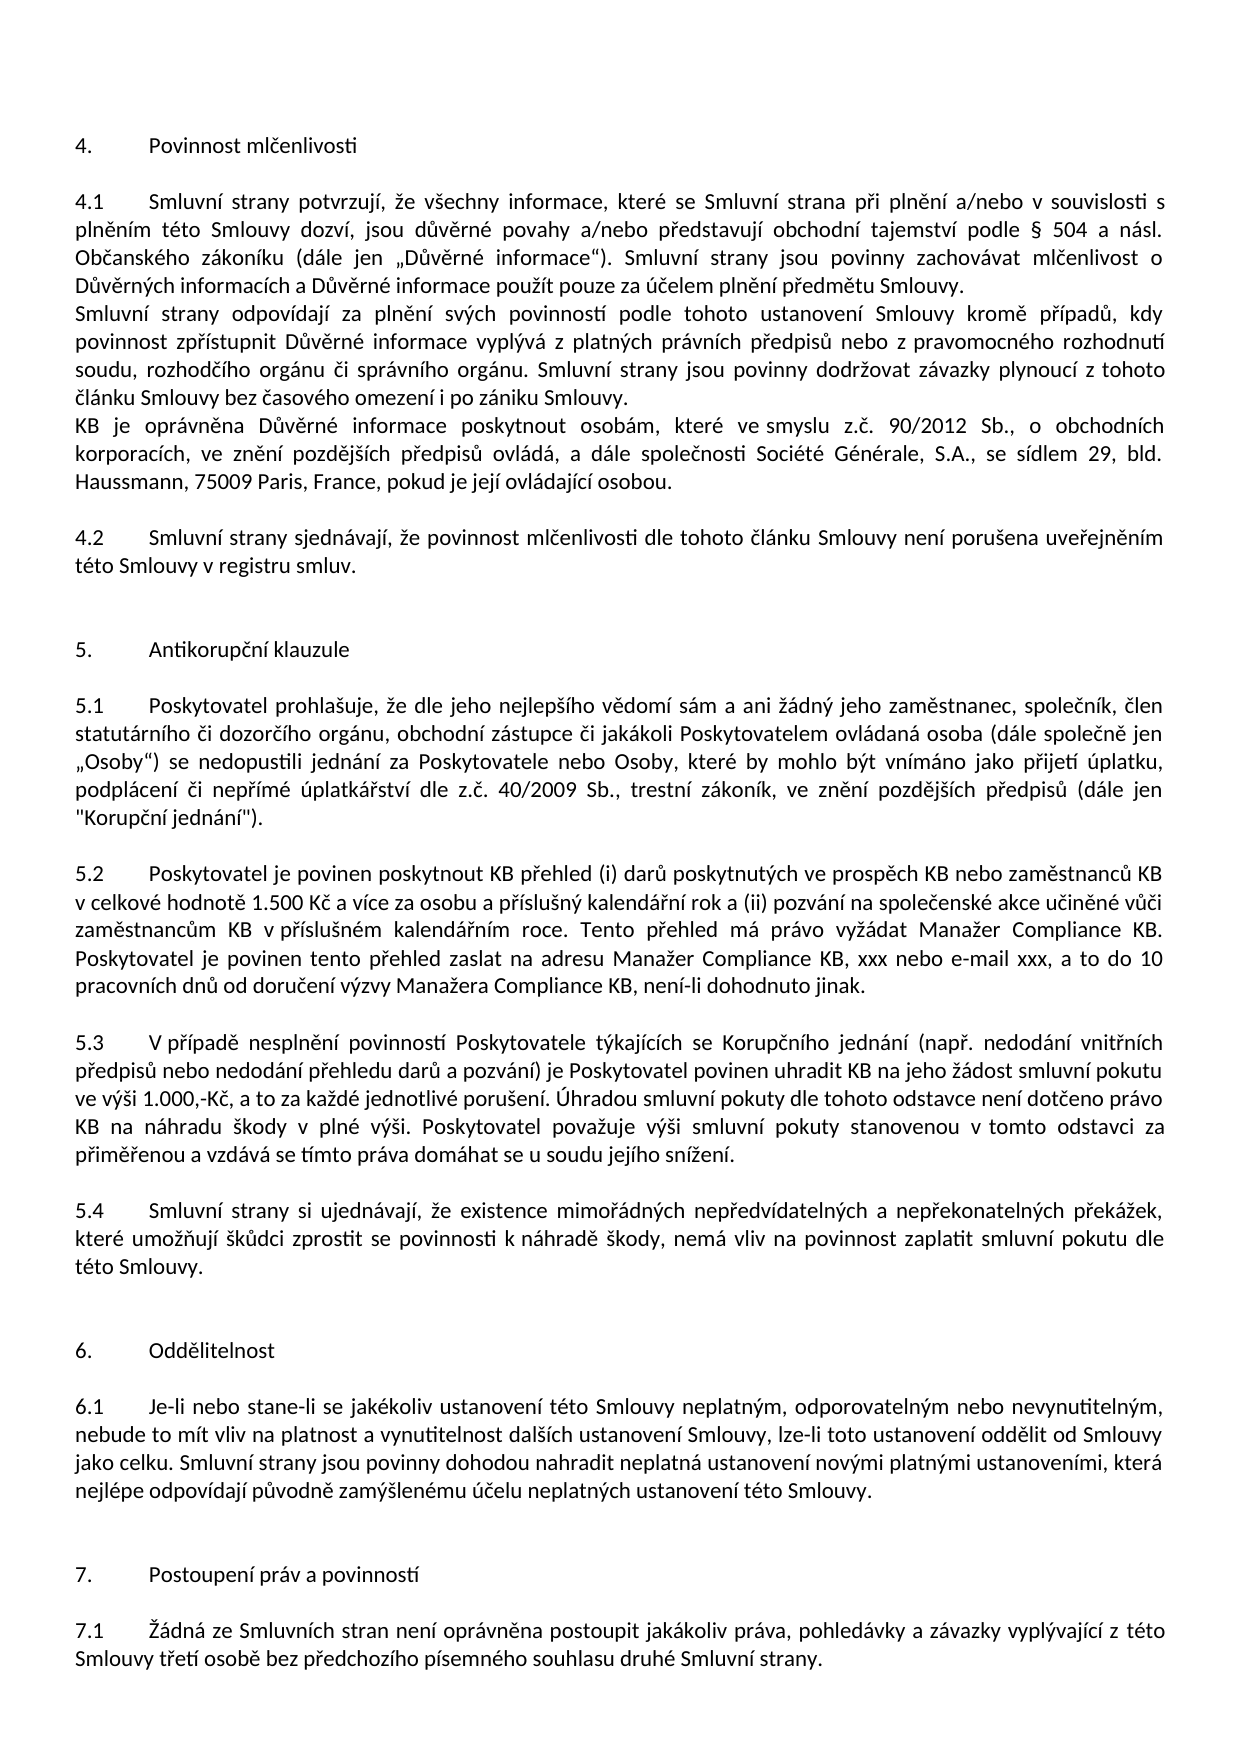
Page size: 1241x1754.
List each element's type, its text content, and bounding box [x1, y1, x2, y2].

text 5.2 Poskytovatel je povinen poskytnout KB přehled (i) darů poskytnutých ve prospěch KB nebo zaměstnanců KB v celkové hodnotě 1.500 Kč a více za osobu a příslušný kalendářní rok a (ii) pozvání na společenské akce učiněné vůči zaměstnancům KB v příslušném kalendářním roce. Tento přehled má právo vyžádat Manažer Compliance KB. Poskytovatel je povinen tento přehled zaslat na adresu Manažer Compliance KB, xxx nebo e-mail xxx, a to do 10 pracovních dnů od doručení výzvy Manažera Compliance KB, není-li dohodnuto jinak. [75, 859, 1165, 1000]
text 6.1 Je-li nebo stane-li se jakékoliv ustanovení této Smlouvy neplatným, odporovatelným nebo nevynutitelným, nebude to mít vliv na platnost a vynutitelnost dalších ustanovení Smlouvy, lze-li toto ustanovení oddělit od Smlouvy jako celku. Smluvní strany jsou povinny dohodou nahradit neplatná ustanovení novými platnými ustanoveními, která nejlépe odpovídají původně zamýšlenému účelu neplatných ustanovení této Smlouvy. [75, 1392, 1165, 1504]
text 6. Oddělitelnost [75, 1336, 1165, 1364]
text 5.1 Poskytovatel prohlašuje, že dle jeho nejlepšího vědomí sám a ani žádný jeho zaměstnanec, společník, člen statutárního či dozorčího orgánu, obchodní zástupce či jakákoli Poskytovatelem ovládaná osoba (dále společně jen „Osoby“) se nedopustili jednání za Poskytovatele nebo Osoby, které by mohlo být vnímáno jako přijetí úplatku, podplácení či nepřímé úplatkářství dle z.č. 40/2009 Sb., trestní zákoník, ve znění pozdějších předpisů (dále jen "Korupční jednání"). [75, 691, 1165, 832]
text 4.2 Smluvní strany sjednávají, že povinnost mlčenlivosti dle tohoto článku Smlouvy není porušena uveřejněním této Smlouvy v registru smluv. [75, 523, 1165, 579]
text Smluvní strany odpovídají za plnění svých povinností podle tohoto ustanovení Smlouvy kromě případů, kdy povinnost zpřístupnit Důvěrné informace vyplývá z platných právních předpisů nebo z pravomocného rozhodnutí soudu, rozhodčího orgánu či správního orgánu. Smluvní strany jsou povinny dodržovat závazky plynoucí z tohoto článku Smlouvy bez časového omezení i po zániku Smlouvy. [75, 299, 1165, 411]
text 4. Povinnost mlčenlivosti [75, 131, 1165, 159]
text 5. Antikorupční klauzule [75, 635, 1165, 663]
text 5.3 V případě nesplnění povinností Poskytovatele týkajících se Korupčního jednání (např. nedodání vnitřních předpisů nebo nedodání přehledu darů a pozvání) je Poskytovatel povinen uhradit KB na jeho žádost smluvní pokutu ve výši 1.000,-Kč, a to za každé jednotlivé porušení. Úhradou smluvní pokuty dle tohoto odstavce není dotčeno právo KB na náhradu škody v plné výši. Poskytovatel považuje výši smluvní pokuty stanovenou v tomto odstavci za přiměřenou a vzdává se tímto práva domáhat se u soudu jejího snížení. [75, 1028, 1165, 1168]
text 5.4 Smluvní strany si ujednávají, že existence mimořádných nepředvídatelných a nepřekonatelných překážek, které umožňují škůdci zprostit se povinnosti k náhradě škody, nemá vliv na povinnost zaplatit smluvní pokutu dle této Smlouvy. [75, 1196, 1165, 1280]
text 4.1 Smluvní strany potvrzují, že všechny informace, které se Smluvní strana při plnění a/nebo v souvislosti s plněním této Smlouvy dozví, jsou důvěrné povahy a/nebo představují obchodní tajemství podle § 504 a násl. Občanského zákoníku (dále jen „Důvěrné informace“). Smluvní strany jsou povinny zachovávat mlčenlivost o Důvěrných informacích a Důvěrné informace použít pouze za účelem plnění předmětu Smlouvy. [75, 187, 1165, 299]
text 7.1 Žádná ze Smluvních stran není oprávněna postoupit jakákoliv práva, pohledávky a závazky vyplývající z této Smlouvy třetí osobě bez předchozího písemného souhlasu druhé Smluvní strany. [75, 1616, 1165, 1672]
text 7. Postoupení práv a povinností [75, 1560, 1165, 1588]
text KB je oprávněna Důvěrné informace poskytnout osobám, které ve smyslu z.č. 90/2012 Sb., o obchodních korporacích, ve znění pozdějších předpisů ovládá, a dále společnosti Société Générale, S.A., se sídlem 29, bld. Haussmann, 75009 Paris, France, pokud je její ovládající osobou. [75, 411, 1165, 495]
